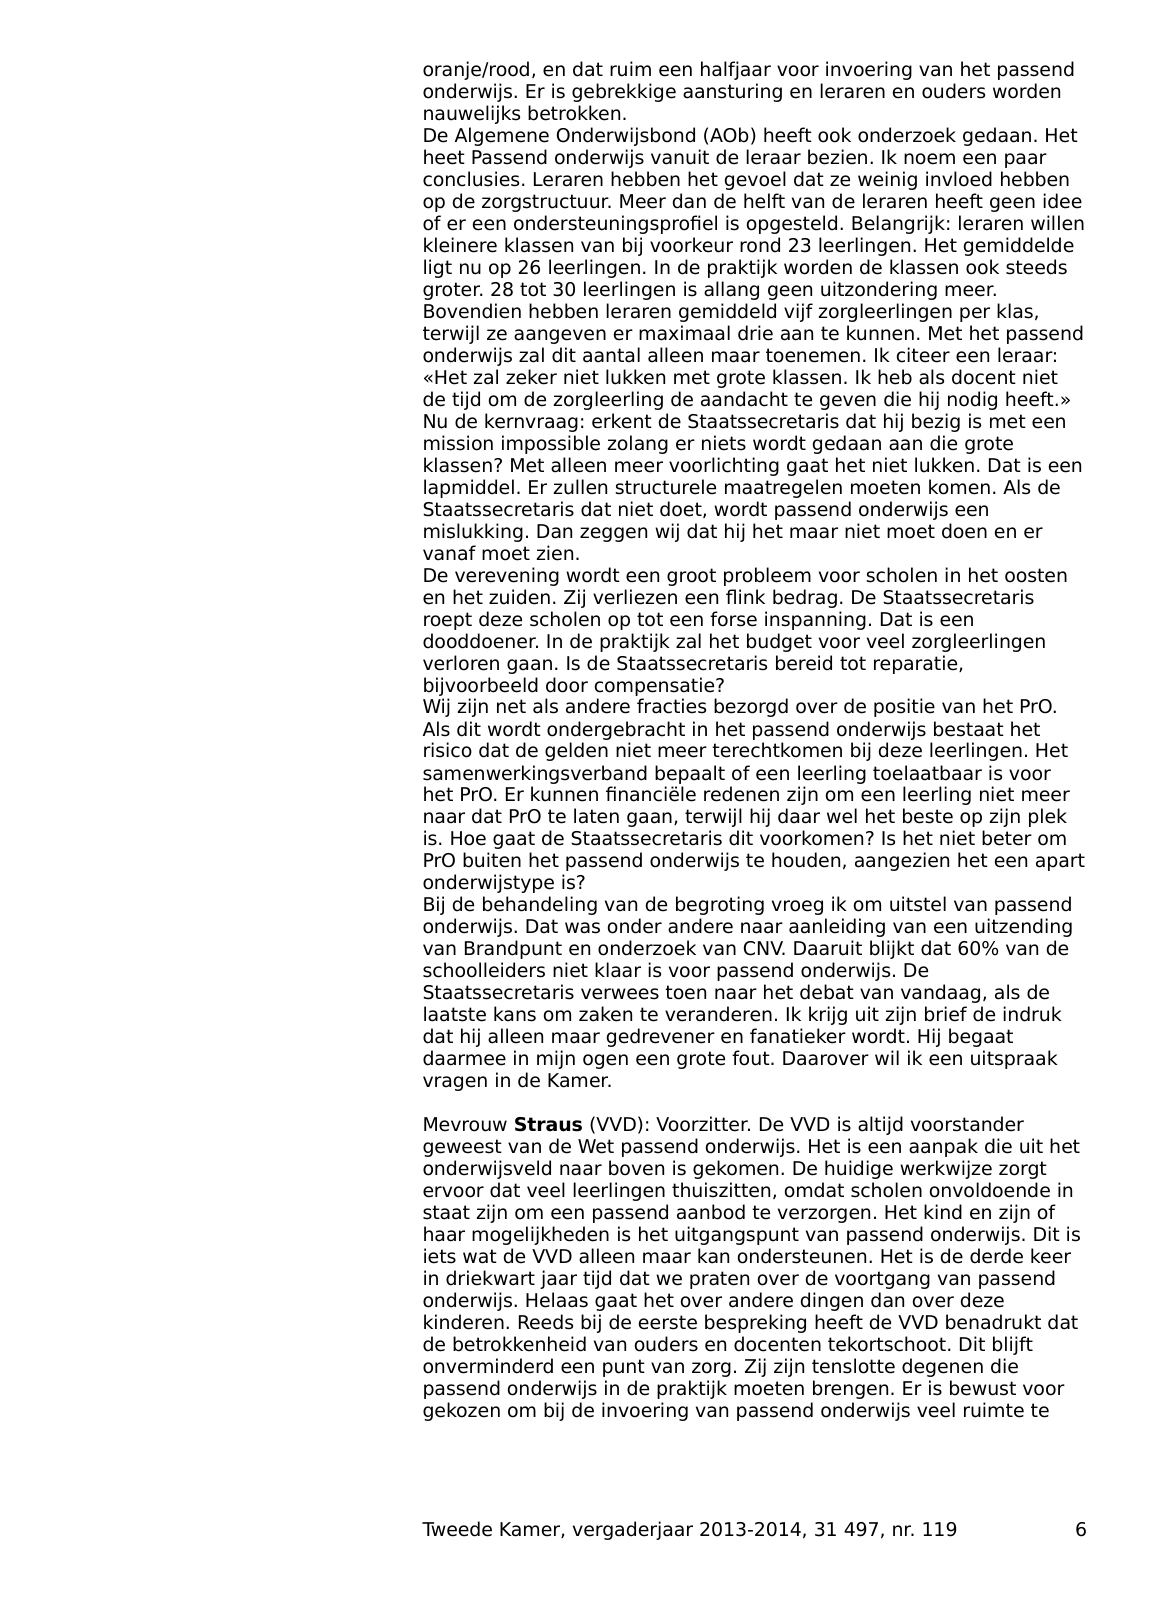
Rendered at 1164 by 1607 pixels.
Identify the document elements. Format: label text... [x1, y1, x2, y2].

text oranje/rood, en dat ruim een halfjaar voor invoering van het passend onderwijs. Er is gebrekkige aansturing en leraren en ouders worden nauwelijks betrokken. [422, 59, 1087, 125]
text De Algemene Onderwijsbond (AOb) heeft ook onderzoek gedaan. Het heet Passend onderwijs vanuit de leraar bezien. Ik noem een paar conclusies. Leraren hebben het gevoel dat ze weinig invloed hebben op de zorgstructuur. Meer dan de helft van de leraren heeft geen idee of er een ondersteuningsprofiel is opgesteld. Belangrijk: leraren willen kleinere klassen van bij voorkeur rond 23 leerlingen. Het gemiddelde ligt nu op 26 leerlingen. In de praktijk worden de klassen ook steeds groter. 28 tot 30 leerlingen is allang geen uitzondering meer. Bovendien hebben leraren gemiddeld vijf zorgleerlingen per klas, terwijl ze aangeven er maximaal drie aan te kunnen. Met het passend onderwijs zal dit aantal alleen maar toenemen. Ik citeer een leraar: «Het zal zeker niet lukken met grote klassen. Ik heb als docent niet de tijd om de zorgleerling de aandacht te geven die hij nodig heeft.» Nu de kernvraag: erkent de Staatssecretaris dat hij bezig is met een mission impossible zolang er niets wordt gedaan aan die grote klassen? Met alleen meer voorlichting gaat het niet lukken. Dat is een lapmiddel. Er zullen structurele maatregelen moeten komen. Als de Staatssecretaris dat niet doet, wordt passend onderwijs een mislukking. Dan zeggen wij dat hij het maar niet moet doen en er vanaf moet zien. [422, 125, 1087, 564]
text Mevrouw Straus (VVD): Voorzitter. De VVD is altijd voorstander geweest van de Wet passend onderwijs. Het is een aanpak die uit het onderwijsveld naar boven is gekomen. De huidige werkwijze zorgt ervoor dat veel leerlingen thuiszitten, omdat scholen onvoldoende in staat zijn om een passend aanbod te verzorgen. Het kind en zijn of haar mogelijkheden is het uitgangspunt van passend onderwijs. Dit is iets wat de VVD alleen maar kan ondersteunen. Het is de derde keer in driekwart jaar tijd dat we praten over de voortgang van passend onderwijs. Helaas gaat het over andere dingen dan over deze kinderen. Reeds bij de eerste bespreking heeft de VVD benadrukt dat de betrokkenheid van ouders en docenten tekortschoot. Dit blijft onverminderd een punt van zorg. Zij zijn tenslotte degenen die passend onderwijs in de praktijk moeten brengen. Er is bewust voor gekozen om bij de invoering van passend onderwijs veel ruimte te [422, 1114, 1087, 1422]
text Wij zijn net als andere fracties bezorgd over de positie van het PrO. Als dit wordt ondergebracht in het passend onderwijs bestaat het risico dat de gelden niet meer terechtkomen bij deze leerlingen. Het samenwerkingsverband bepaalt of een leerling toelaatbaar is voor het PrO. Er kunnen financiële redenen zijn om een leerling niet meer naar dat PrO te laten gaan, terwijl hij daar wel het beste op zijn plek is. Hoe gaat de Staatssecretaris dit voorkomen? Is het niet beter om PrO buiten het passend onderwijs te houden, aangezien het een apart onderwijstype is? [422, 696, 1087, 894]
text Bij de behandeling van de begroting vroeg ik om uitstel van passend onderwijs. Dat was onder andere naar aanleiding van een uitzending van Brandpunt en onderzoek van CNV. Daaruit blijkt dat 60% van de schoolleiders niet klaar is voor passend onderwijs. De Staatssecretaris verwees toen naar het debat van vandaag, als de laatste kans om zaken te veranderen. Ik krijg uit zijn brief de indruk dat hij alleen maar gedrevener en fanatieker wordt. Hij begaat daarmee in mijn ogen een grote fout. Daarover wil ik een uitspraak vragen in de Kamer. [422, 894, 1087, 1092]
text De verevening wordt een groot probleem voor scholen in het oosten en het zuiden. Zij verliezen een flink bedrag. De Staatssecretaris roept deze scholen op tot een forse inspanning. Dat is een dooddoener. In de praktijk zal het budget voor veel zorgleerlingen verloren gaan. Is de Staatssecretaris bereid tot reparatie, bijvoorbeeld door compensatie? [422, 564, 1087, 696]
